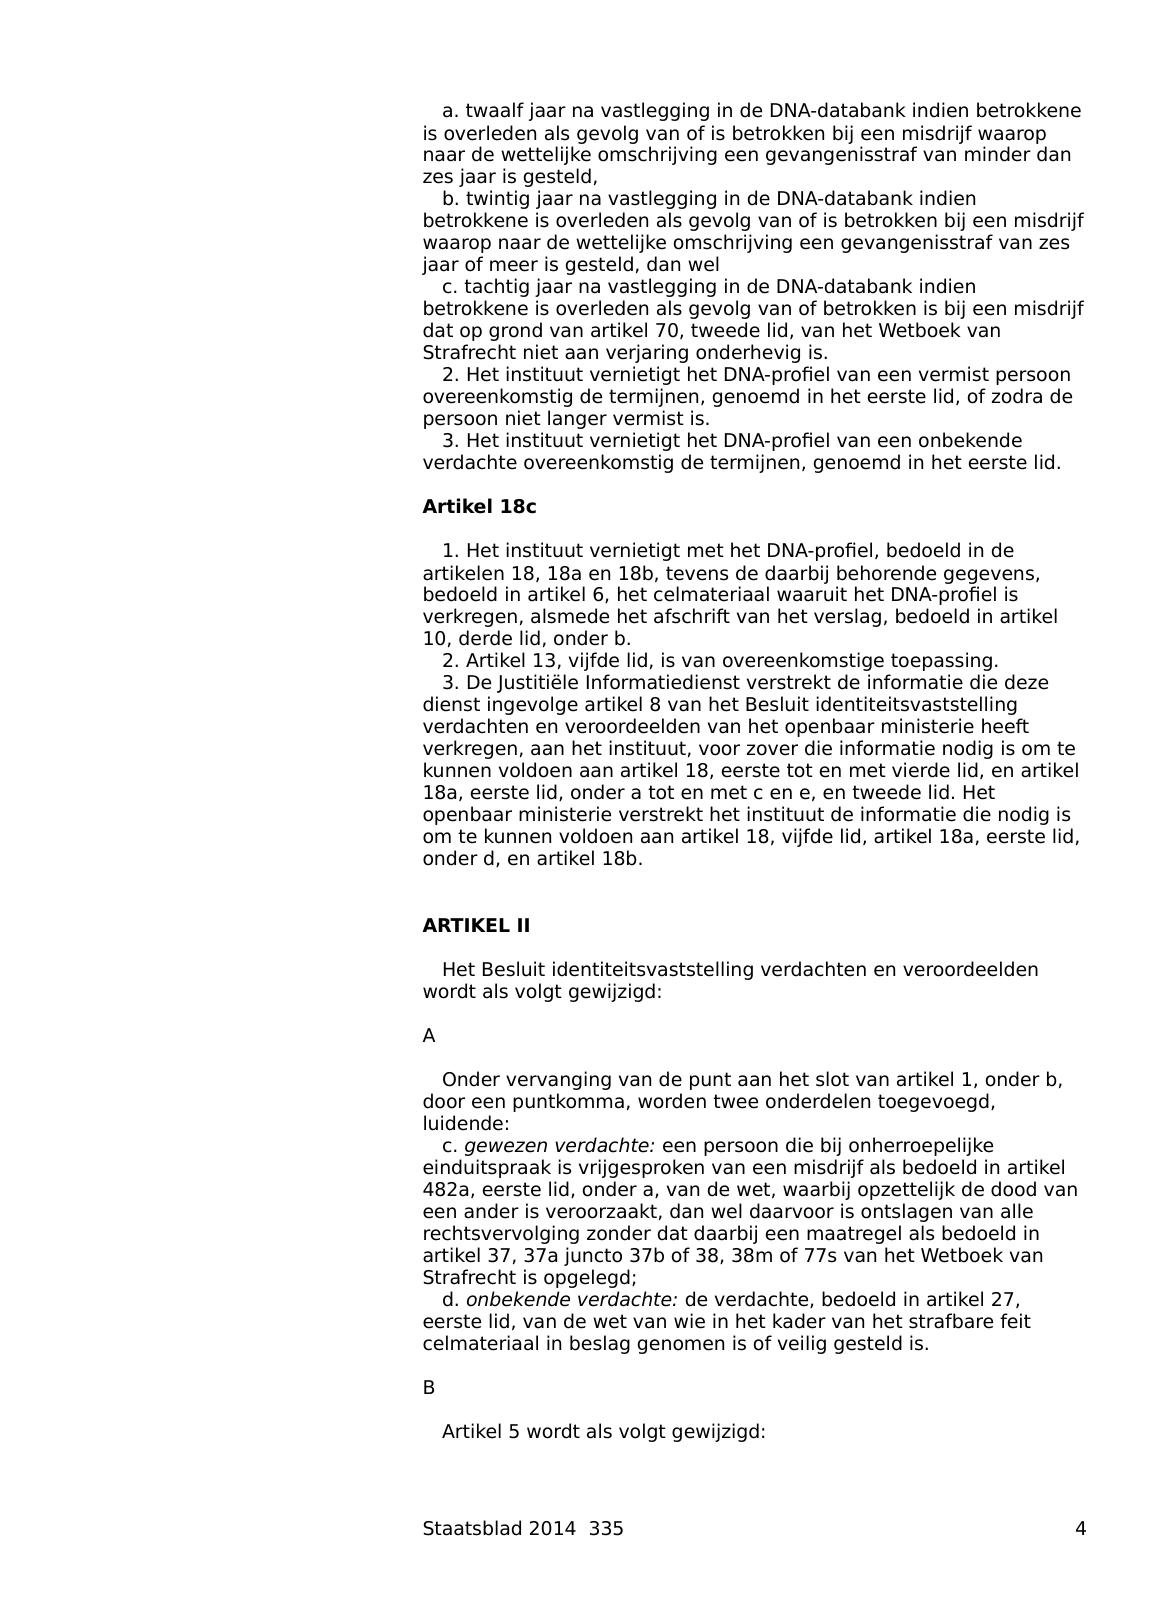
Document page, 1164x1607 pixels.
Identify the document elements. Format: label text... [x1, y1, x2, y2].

text A [422, 1025, 1087, 1047]
text b. twintig jaar na vastlegging in de DNA-databank indien betrokkene is overleden als gevolg van of is betrokken bij een misdrijf waarop naar de wettelijke omschrijving een gevangenisstraf van zes jaar of meer is gesteld, dan wel [422, 188, 1087, 276]
text 2. Het instituut vernietigt het DNA-profiel van een vermist persoon overeenkomstig de termijnen, genoemd in het eerste lid, of zodra de persoon niet langer vermist is. [422, 364, 1087, 430]
text Het Besluit identiteitsvaststelling verdachten en veroordeelden wordt als volgt gewijzigd: [422, 959, 1087, 1003]
text 2. Artikel 13, vijfde lid, is van overeenkomstige toepassing. [422, 650, 1087, 672]
text Artikel 5 wordt als volgt gewijzigd: [422, 1421, 1087, 1443]
text 3. Het instituut vernietigt het DNA-profiel van een onbekende verdachte overeenkomstig de termijnen, genoemd in het eerste lid. [422, 430, 1087, 474]
text 3. De Justitiële Informatiedienst verstrekt de informatie die deze dienst ingevolge artikel 8 van het Besluit identiteitsvaststelling verdachten en veroordeelden van het openbaar ministerie heeft verkregen, aan het instituut, voor zover die informatie nodig is om te kunnen voldoen aan artikel 18, eerste tot en met vierde lid, en artikel 18a, eerste lid, onder a tot en met c en e, en tweede lid. Het openbaar ministerie verstrekt het instituut de informatie die nodig is om te kunnen voldoen aan artikel 18, vijfde lid, artikel 18a, eerste lid, onder d, en artikel 18b. [422, 672, 1087, 870]
text c. tachtig jaar na vastlegging in de DNA-databank indien betrokkene is overleden als gevolg van of betrokken is bij een misdrijf dat op grond van artikel 70, tweede lid, van het Wetboek van Strafrecht niet aan verjaring onderhevig is. [422, 276, 1087, 364]
text Onder vervanging van de punt aan het slot van artikel 1, onder b, door een puntkomma, worden twee onderdelen toegevoegd, luidende: [422, 1069, 1087, 1135]
text B [422, 1377, 1087, 1399]
text c. gewezen verdachte: een persoon die bij onherroepelijke einduitspraak is vrijgesproken van een misdrijf als bedoeld in artikel 482a, eerste lid, onder a, van de wet, waarbij opzettelijk de dood van een ander is veroorzaakt, dan wel daarvoor is ontslagen van alle rechtsvervolging zonder dat daarbij een maatregel als bedoeld in artikel 37, 37a juncto 37b of 38, 38m of 77s van het Wetboek van Strafrecht is opgelegd; [422, 1135, 1087, 1289]
text d. onbekende verdachte: de verdachte, bedoeld in artikel 27, eerste lid, van de wet van wie in het kader van het strafbare feit celmateriaal in beslag genomen is of veilig gesteld is. [422, 1289, 1087, 1355]
subtitle ARTIKEL II [422, 914, 1087, 936]
subtitle Artikel 18c [422, 496, 1087, 518]
text a. twaalf jaar na vastlegging in de DNA-databank indien betrokkene is overleden als gevolg van of is betrokken bij een misdrijf waarop naar de wettelijke omschrijving een gevangenisstraf van minder dan zes jaar is gesteld, [422, 100, 1087, 188]
text 1. Het instituut vernietigt met het DNA-profiel, bedoeld in de artikelen 18, 18a en 18b, tevens de daarbij behorende gegevens, bedoeld in artikel 6, het celmateriaal waaruit het DNA-profiel is verkregen, alsmede het afschrift van het verslag, bedoeld in artikel 10, derde lid, onder b. [422, 540, 1087, 650]
